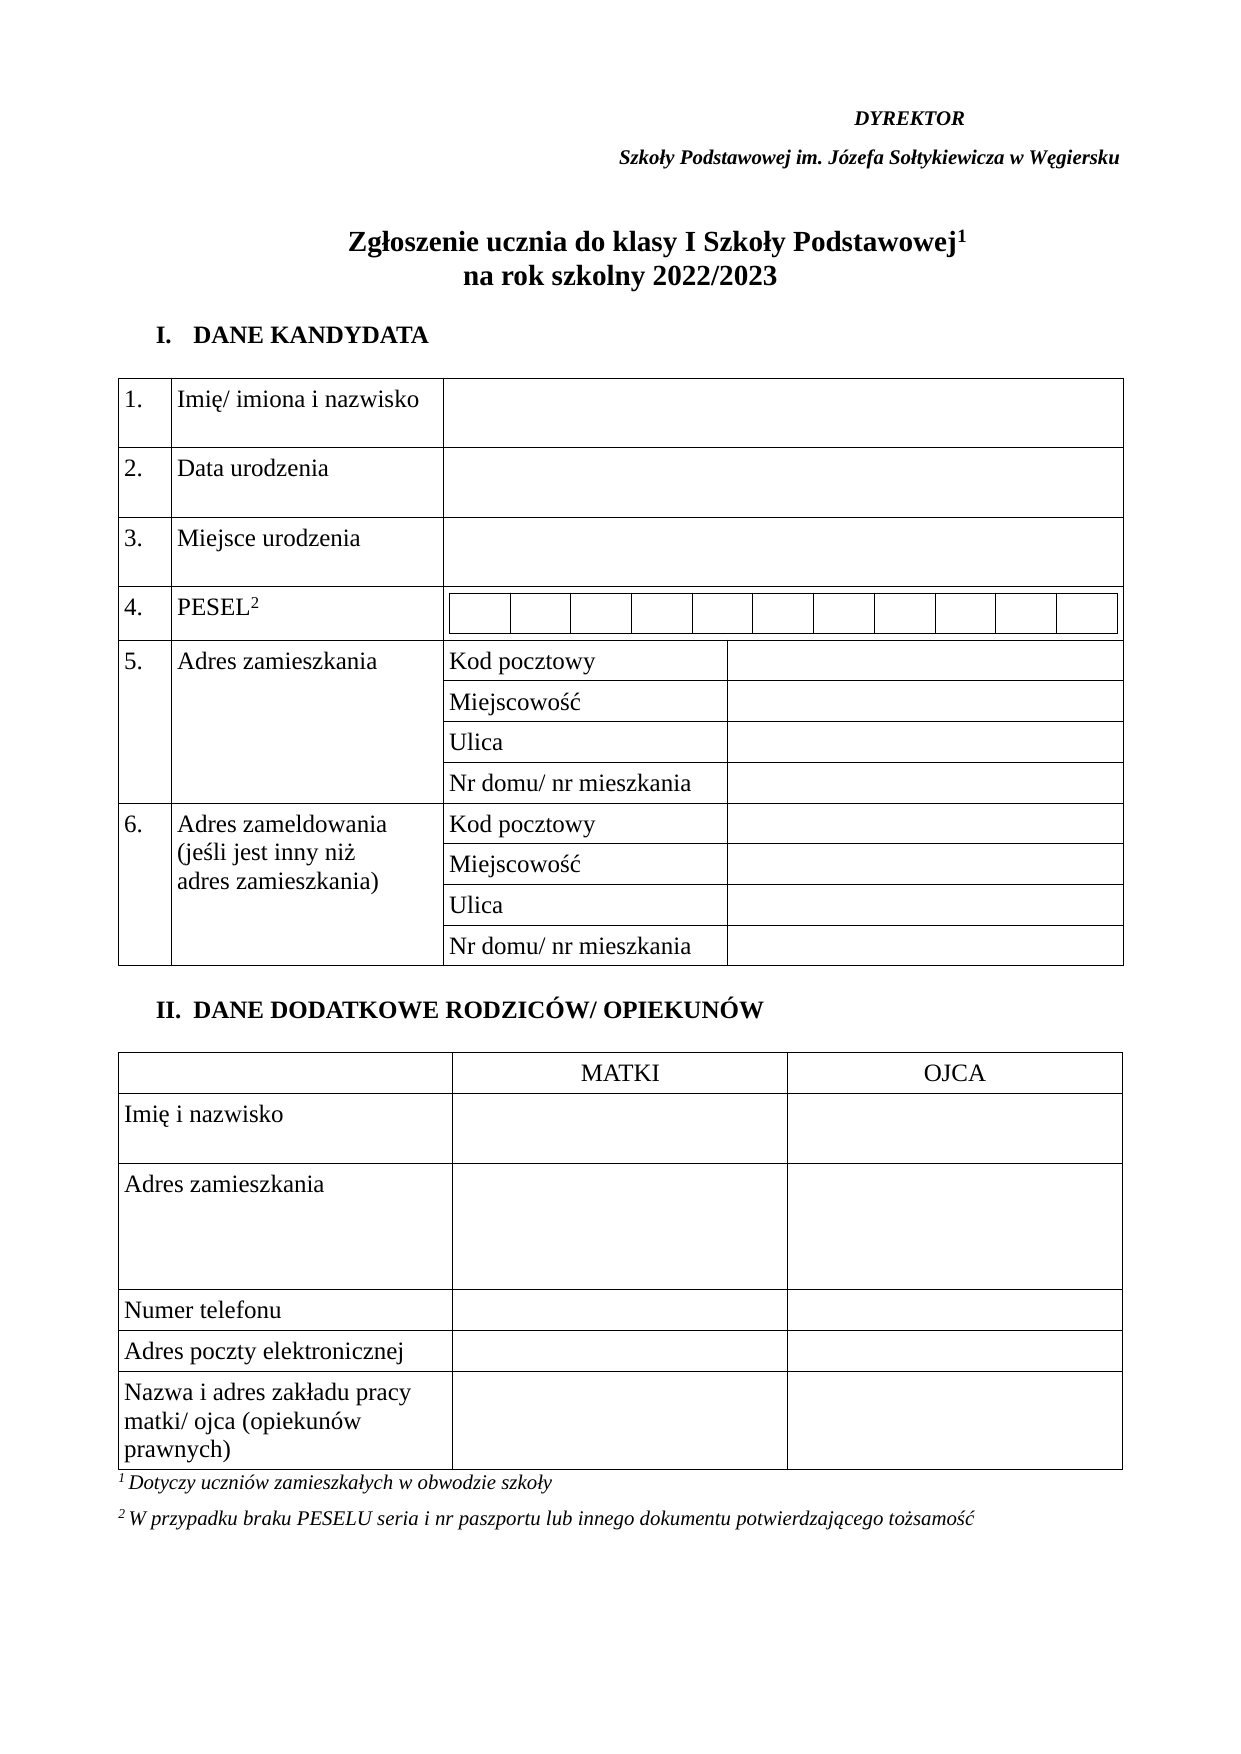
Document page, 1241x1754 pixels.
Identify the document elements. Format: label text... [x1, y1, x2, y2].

table_cell Adres zameldowania (jeśli jest inny niż adres zamieszkania) [172, 804, 443, 965]
table_cell [788, 1372, 1122, 1469]
table_cell Numer telefonu [119, 1290, 452, 1330]
table_cell Data urodzenia [172, 448, 443, 517]
table_cell [453, 1094, 787, 1162]
table_cell [444, 518, 1123, 586]
table_cell [788, 1164, 1122, 1289]
table_cell [453, 1372, 787, 1469]
table_cell [728, 926, 1123, 965]
table_cell 4. [119, 587, 171, 639]
list DANE DODATKOWE RODZICÓW/ OPIEKUNÓW [156, 995, 1122, 1023]
table_cell [453, 1290, 787, 1330]
table_cell Ulica [444, 722, 727, 762]
text Szkoły Podstawowej im. Józefa Sołtykiewicza w Węgiersku [118, 145, 1122, 169]
table_cell [444, 448, 1123, 517]
table_cell [788, 1094, 1122, 1162]
table_cell Adres zamieszkania [119, 1164, 452, 1289]
text 1 Dotyczy uczniów zamieszkałych w obwodzie szkoły [118, 1470, 1122, 1494]
table_cell [453, 1331, 787, 1371]
table_cell Miejscowość [444, 844, 727, 884]
table_cell Nazwa i adres zakładu pracy matki/ ojca (opiekunów prawnych) [119, 1372, 452, 1469]
list DANE KANDYDATA [156, 320, 1122, 349]
table_cell Imię i nazwisko [119, 1094, 452, 1162]
table_cell Kod pocztowy [444, 804, 727, 843]
table_header [996, 594, 1056, 633]
table_cell 5. [119, 641, 171, 802]
table_header [1057, 594, 1117, 633]
table_cell Adres poczty elektronicznej [119, 1331, 452, 1371]
table_cell Kod pocztowy [444, 641, 727, 680]
table_cell Miejscowość [444, 681, 727, 721]
table_header [753, 594, 813, 633]
table_cell Adres zamieszkania [172, 641, 443, 802]
table_header [571, 594, 631, 633]
table_cell [728, 763, 1123, 802]
table_header OJCA [788, 1053, 1122, 1093]
text 2 W przypadku braku PESELU seria i nr paszportu lub innego dokumentu potwierdzającego tożsamość [118, 1506, 1122, 1530]
table_cell Nr domu/ nr mieszkania [444, 763, 727, 802]
table_header [936, 594, 995, 633]
table_header [632, 594, 692, 633]
table_header [119, 1053, 452, 1093]
table_header [693, 594, 752, 633]
table_cell [728, 844, 1123, 884]
text na rok szkolny 2022/2023 [118, 258, 1122, 292]
table_cell [444, 587, 1123, 639]
table_cell 2. [119, 448, 171, 517]
table_cell [728, 885, 1123, 925]
table_cell Nr domu/ nr mieszkania [444, 926, 727, 965]
table_header MATKI [453, 1053, 787, 1093]
text DYREKTOR [118, 102, 1122, 131]
table_header [511, 594, 570, 633]
table_cell Ulica [444, 885, 727, 925]
table_cell PESEL2 [172, 587, 443, 639]
table_cell [728, 641, 1123, 680]
table_cell Miejsce urodzenia [172, 518, 443, 586]
table_cell [788, 1331, 1122, 1371]
table_cell [728, 681, 1123, 721]
table_header [814, 594, 874, 633]
table_cell [728, 722, 1123, 762]
table_header 1. [119, 379, 171, 447]
table_header Imię/ imiona i nazwisko [172, 379, 443, 447]
table_cell 3. [119, 518, 171, 586]
table_header [875, 594, 935, 633]
table_header [450, 594, 510, 633]
table_cell 6. [119, 804, 171, 965]
table_cell [788, 1290, 1122, 1330]
table_header [444, 379, 1123, 447]
table_cell [728, 804, 1123, 843]
table_cell [453, 1164, 787, 1289]
text Zgłoszenie ucznia do klasy I Szkoły Podstawowej1 [118, 224, 1122, 258]
